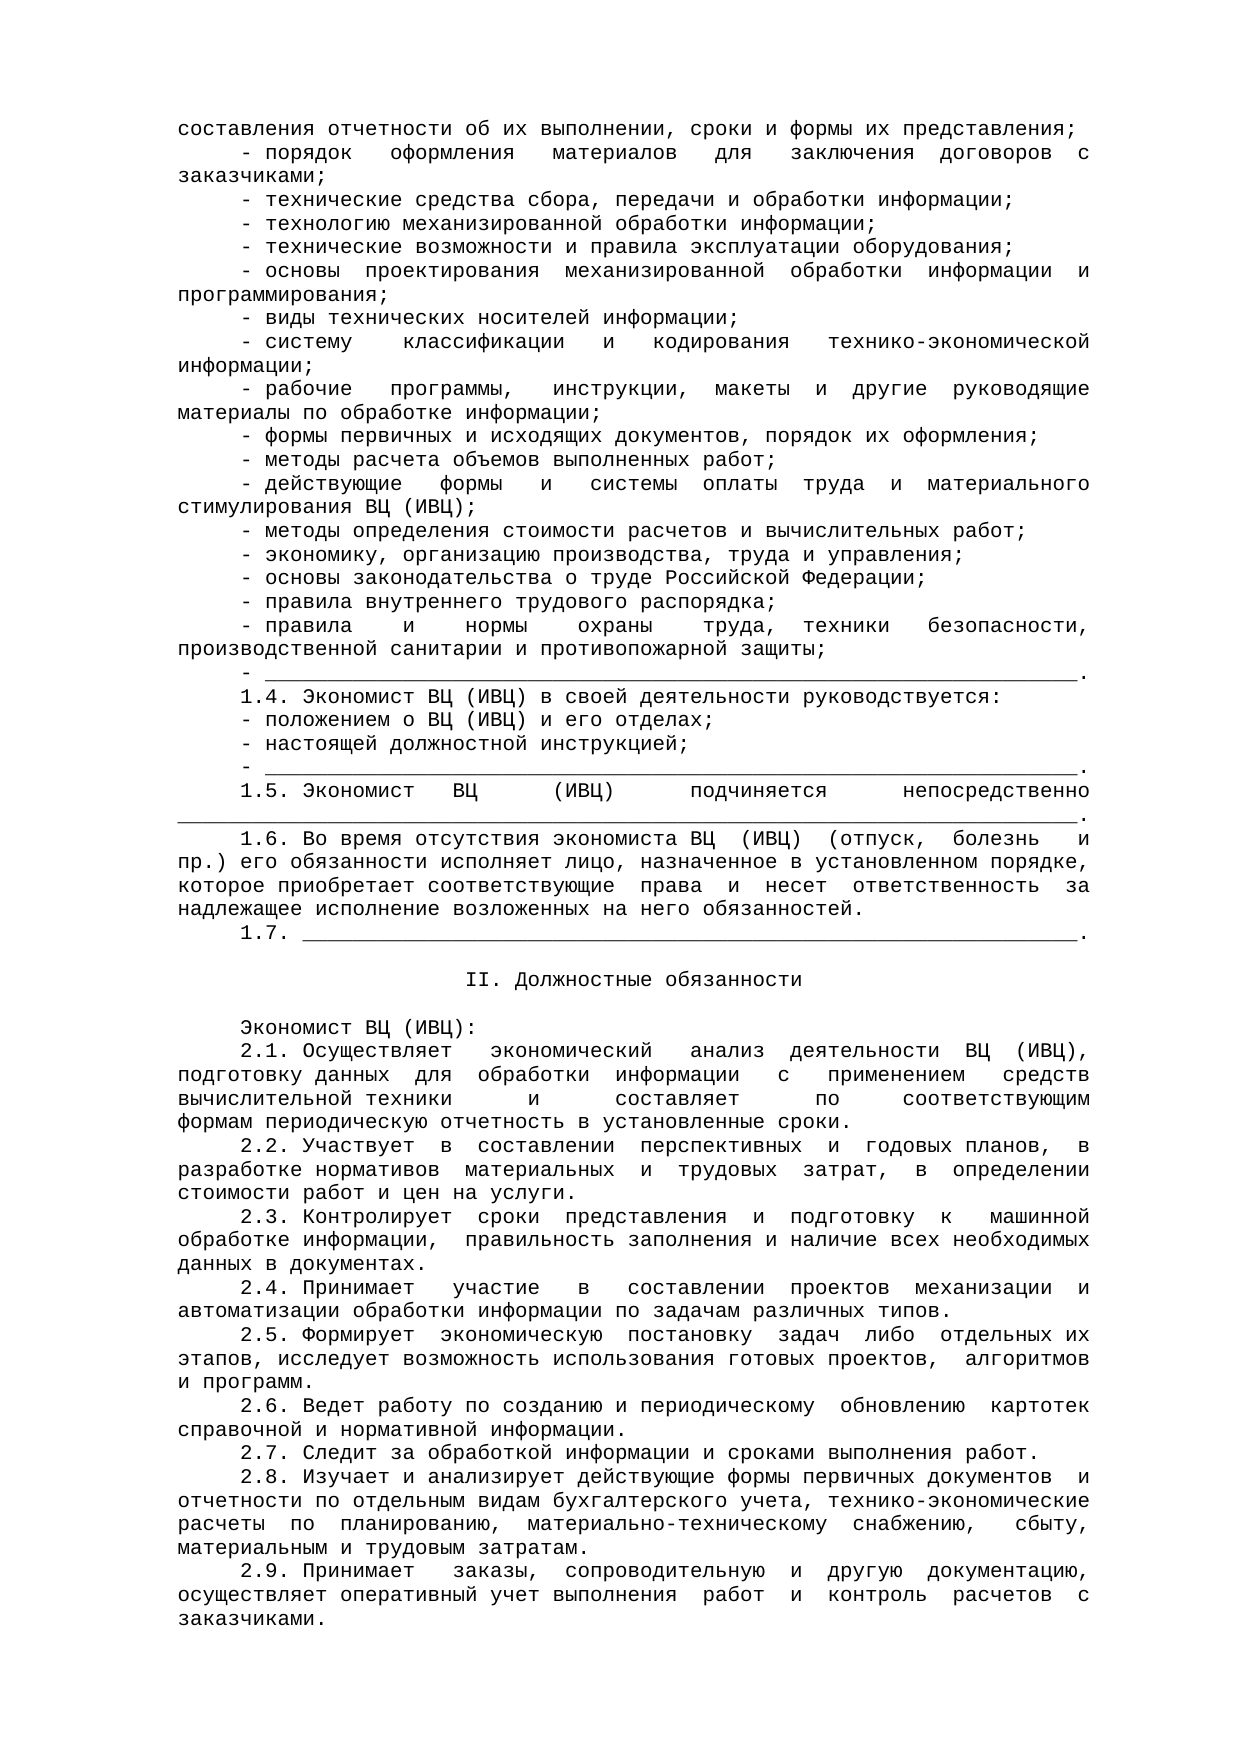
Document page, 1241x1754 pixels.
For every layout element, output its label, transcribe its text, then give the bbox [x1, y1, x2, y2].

text надлежащее исполнение возложенных на него обязанностей. [177, 898, 1152, 922]
text этапов, исследует возможность использования готовых проектов, алгоритмов [177, 1348, 1152, 1371]
text 2.4. Принимает участие в составлении проектов механизации и [177, 1277, 1152, 1300]
text - формы первичных и исходящих документов, порядок их оформления; [177, 426, 1152, 449]
text данных в документах. [177, 1253, 1152, 1277]
text материалы по обработке информации; [177, 402, 1152, 426]
text 1.6. Во время отсутствия экономиста ВЦ (ИВЦ) (отпуск, болезнь и [177, 827, 1152, 851]
text - положением о ВЦ (ИВЦ) и его отделах; [177, 709, 1152, 733]
text Экономист ВЦ (ИВЦ): [177, 1017, 1152, 1040]
text заказчиками. [177, 1608, 1152, 1631]
text - основы проектирования механизированной обработки информации и [177, 260, 1152, 284]
text материальным и трудовым затратам. [177, 1537, 1152, 1561]
text 2.7. Следит за обработкой информации и сроками выполнения работ. [177, 1442, 1152, 1466]
text которое приобретает соответствующие права и несет ответственность за [177, 875, 1152, 898]
text вычислительной техники и составляет по соответствующим [177, 1088, 1152, 1111]
text - основы законодательства о труде Российской Федерации; [177, 567, 1152, 591]
text 1.5. Экономист ВЦ (ИВЦ) подчиняется непосредственно [177, 780, 1152, 804]
text - технические возможности и правила эксплуатации оборудования; [177, 236, 1152, 260]
text - _________________________________________________________________. [177, 757, 1152, 780]
text заказчиками; [177, 165, 1152, 189]
text - методы определения стоимости расчетов и вычислительных работ; [177, 520, 1152, 544]
text информации; [177, 354, 1152, 378]
text 2.8. Изучает и анализирует действующие формы первичных документов и [177, 1466, 1152, 1489]
text 2.9. Принимает заказы, сопроводительную и другую документацию, [177, 1561, 1152, 1584]
text 2.2. Участвует в составлении перспективных и годовых планов, в [177, 1135, 1152, 1158]
text - рабочие программы, инструкции, макеты и другие руководящие [177, 378, 1152, 402]
text справочной и нормативной информации. [177, 1419, 1152, 1442]
text - действующие формы и системы оплаты труда и материального [177, 473, 1152, 496]
text - систему классификации и кодирования технико-экономической [177, 331, 1152, 354]
text и программ. [177, 1371, 1152, 1395]
text - порядок оформления материалов для заключения договоров с [177, 142, 1152, 165]
text отчетности по отдельным видам бухгалтерского учета, технико-экономические [177, 1489, 1152, 1513]
text 2.1. Осуществляет экономический анализ деятельности ВЦ (ИВЦ), [177, 1040, 1152, 1064]
text - настоящей должностной инструкцией; [177, 733, 1152, 757]
text 1.4. Экономист ВЦ (ИВЦ) в своей деятельности руководствуется: [177, 686, 1152, 709]
text - методы расчета объемов выполненных работ; [177, 449, 1152, 473]
text производственной санитарии и противопожарной защиты; [177, 638, 1152, 662]
text 2.5. Формирует экономическую постановку задач либо отдельных их [177, 1324, 1152, 1348]
text - экономику, организацию производства, труда и управления; [177, 544, 1152, 567]
text 2.3. Контролирует сроки представления и подготовку к машинной [177, 1206, 1152, 1229]
text формам периодическую отчетность в установленные сроки. [177, 1111, 1152, 1135]
text - правила внутреннего трудового распорядка; [177, 591, 1152, 615]
text расчеты по планированию, материально-техническому снабжению, сбыту, [177, 1513, 1152, 1537]
text стоимости работ и цен на услуги. [177, 1182, 1152, 1206]
text стимулирования ВЦ (ИВЦ); [177, 496, 1152, 520]
text подготовку данных для обработки информации с применением средств [177, 1064, 1152, 1088]
text - правила и нормы охраны труда, техники безопасности, [177, 615, 1152, 638]
text 2.6. Ведет работу по созданию и периодическому обновлению картотек [177, 1395, 1152, 1419]
text осуществляет оперативный учет выполнения работ и контроль расчетов с [177, 1584, 1152, 1608]
text пр.) его обязанности исполняет лицо, назначенное в установленном порядке, [177, 851, 1152, 875]
text 1.7. ______________________________________________________________. [177, 922, 1152, 946]
text II. Должностные обязанности [177, 969, 1152, 993]
text составления отчетности об их выполнении, сроки и формы их представления; [177, 118, 1152, 142]
text - технологию механизированной обработки информации; [177, 213, 1152, 236]
text разработке нормативов материальных и трудовых затрат, в определении [177, 1158, 1152, 1182]
text - виды технических носителей информации; [177, 307, 1152, 331]
text ________________________________________________________________________. [177, 804, 1152, 827]
text программирования; [177, 284, 1152, 307]
text - технические средства сбора, передачи и обработки информации; [177, 189, 1152, 213]
text обработке информации, правильность заполнения и наличие всех необходимых [177, 1229, 1152, 1253]
text автоматизации обработки информации по задачам различных типов. [177, 1300, 1152, 1324]
text - _________________________________________________________________. [177, 662, 1152, 686]
